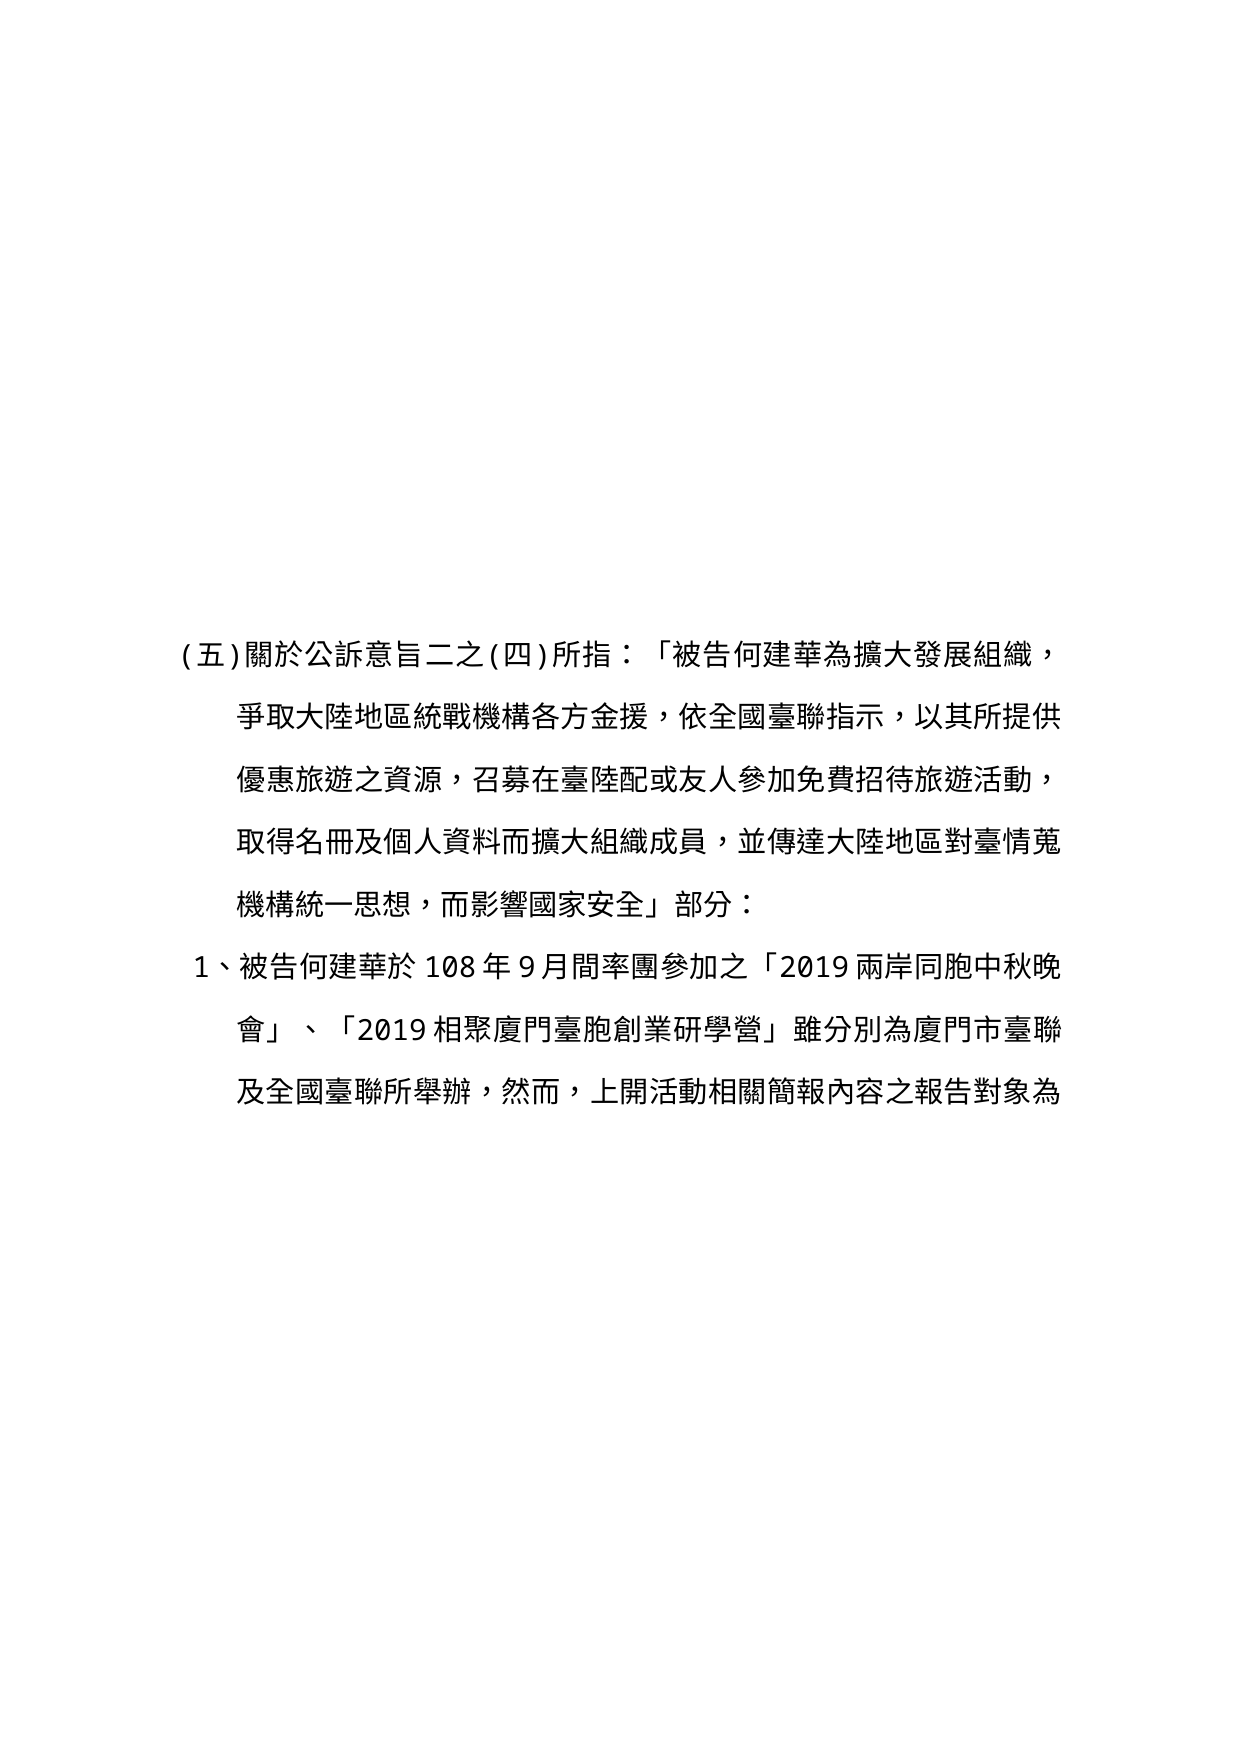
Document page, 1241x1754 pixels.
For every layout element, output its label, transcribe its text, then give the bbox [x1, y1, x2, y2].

text (五)關於公訴意旨二之(四)所指：「被告何建華為擴大發展組織，爭取大陸地區統戰機構各方金援，依全國臺聯指示，以其所提供優惠旅遊之資源，召募在臺陸配或友人參加免費招待旅遊活動，取得名冊及個人資料而擴大組織成員，並傳達大陸地區對臺情蒐機構統一思想，而影響國家安全」部分： [177, 611, 1063, 923]
text 1、被告何建華於108年9月間率團參加之「2019兩岸同胞中秋晚會」、「2019相聚廈門臺胞創業研學營」雖分別為廈門市臺聯及全國臺聯所舉辦，然而，上開活動相關簡報內容之報告對象為 [192, 923, 1063, 1111]
